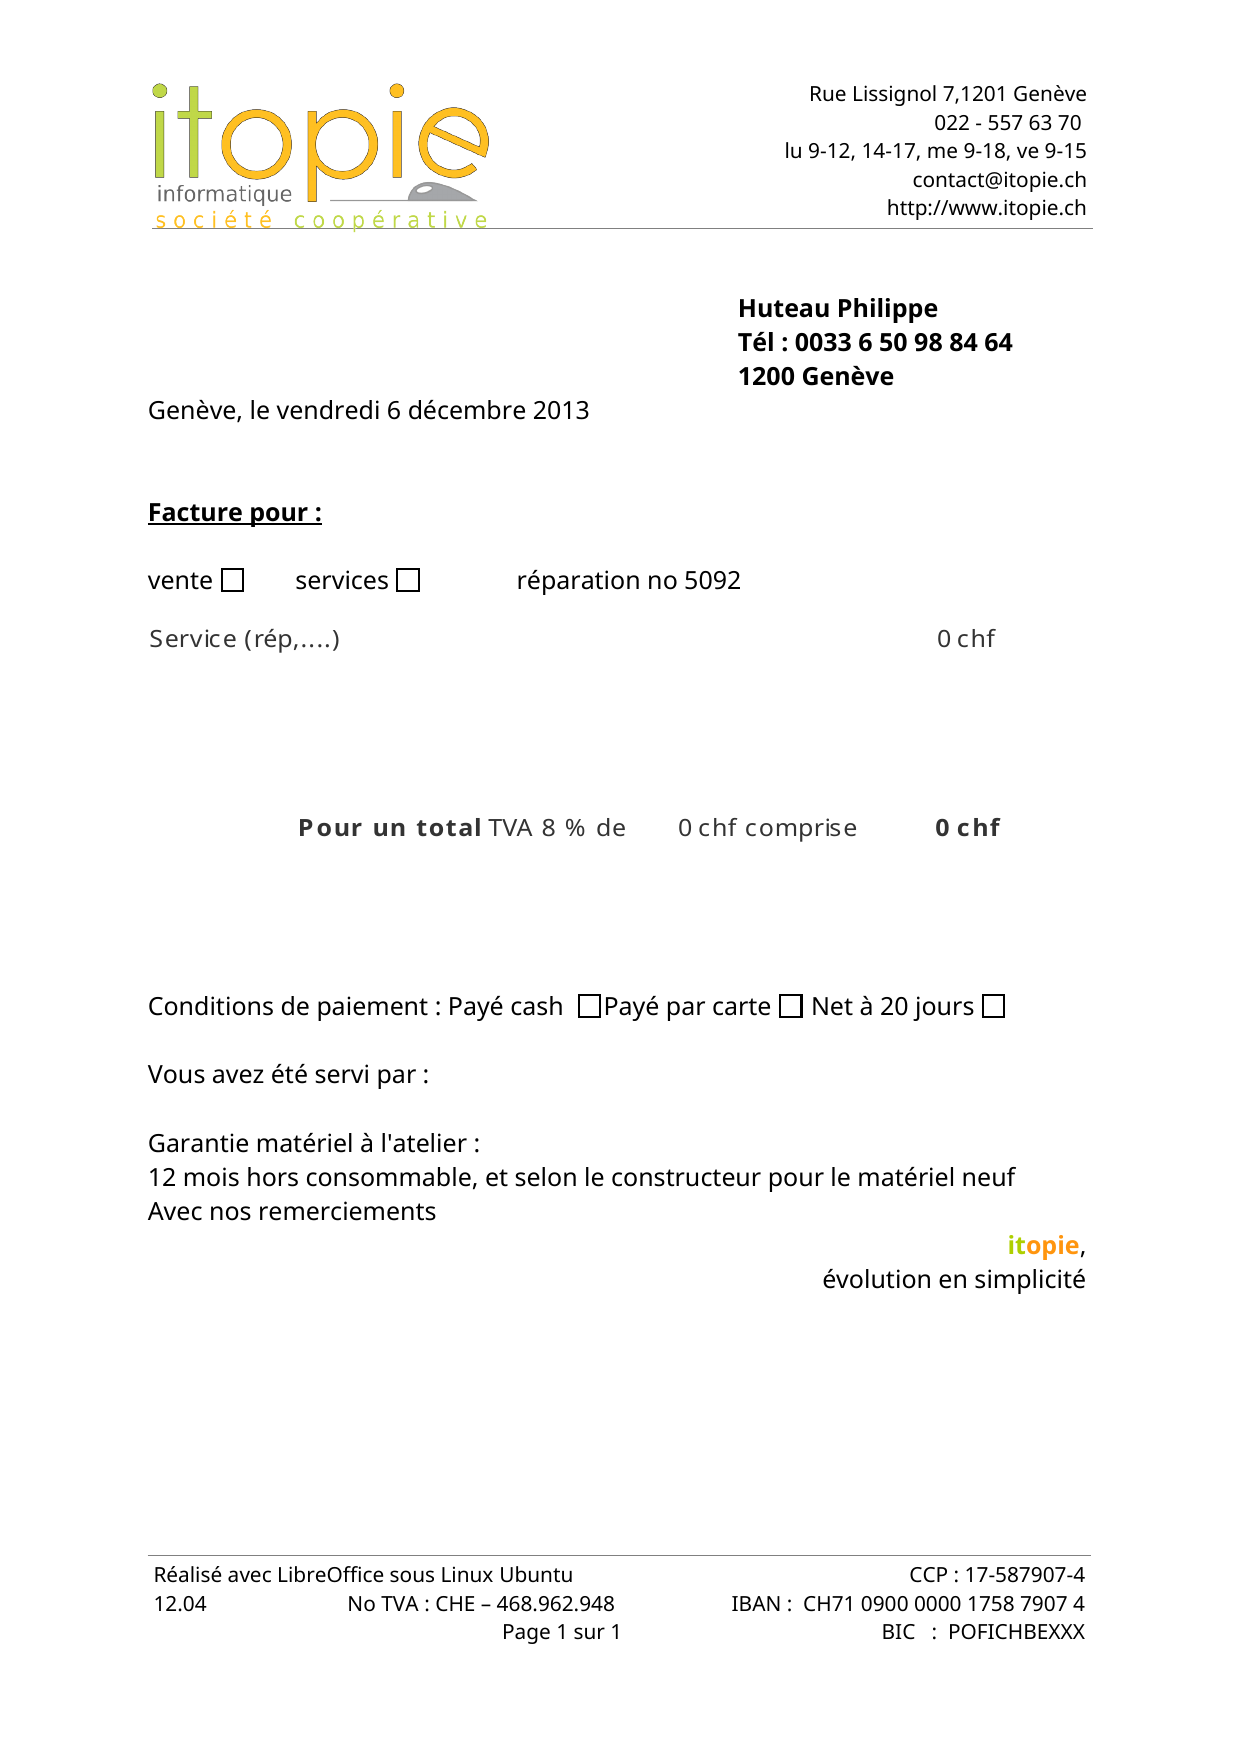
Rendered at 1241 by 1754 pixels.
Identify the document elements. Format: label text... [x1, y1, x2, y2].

text Tél : 0033 6 50 98 84 64 [148, 324, 1093, 358]
text vente services réparation no 5092 [148, 563, 1093, 597]
text Huteau Philippe [148, 290, 1093, 324]
text Garantie matériel à l'atelier : [148, 1125, 1093, 1159]
text Avec nos remerciements [148, 1193, 1093, 1227]
text Genève, le vendredi 6 décembre 2013 [148, 392, 1093, 427]
text Vous avez été servi par : [148, 1057, 1093, 1091]
text évolution en simplicité [148, 1262, 1093, 1296]
text Conditions de paiement : Payé cash Payé par carte Net à 20 jours [148, 989, 1093, 1023]
text 12 mois hors consommable, et selon le constructeur pour le matériel neuf [148, 1159, 1093, 1193]
picture [138, 72, 500, 244]
text itopie, [148, 1227, 1093, 1262]
text Facture pour : [148, 495, 1093, 529]
text 1200 Genève [148, 358, 1093, 392]
